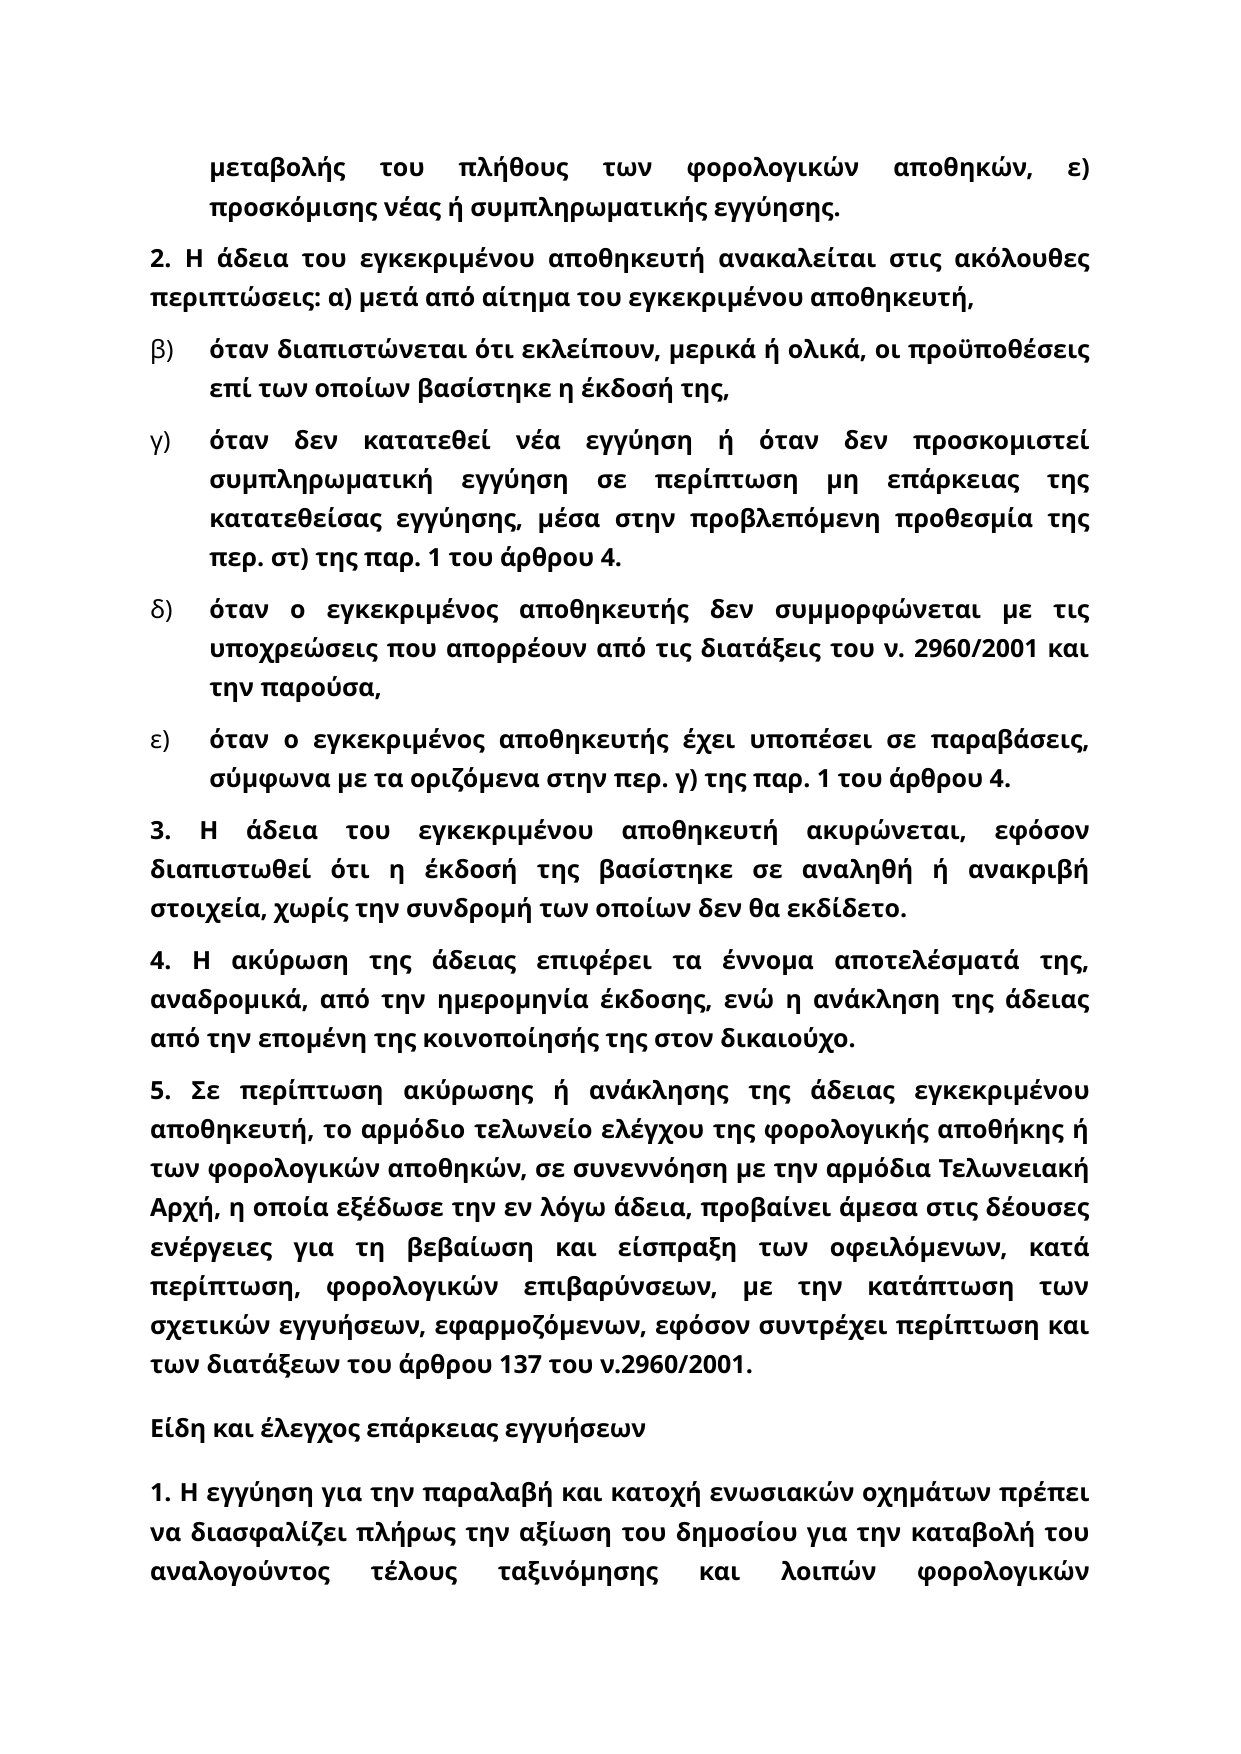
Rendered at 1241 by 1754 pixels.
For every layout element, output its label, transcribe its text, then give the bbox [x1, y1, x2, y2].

text 5. Σε περίπτωση ακύρωσης ή ανάκλησης της άδειας εγκεκριμένου αποθηκευτή, το αρμόδιο τελωνείο ελέγχου της φορολογικής αποθήκης ή των φορολογικών αποθηκών, σε συνεννόηση με την αρμόδια Τελωνειακή Αρχή, η οποία εξέδωσε την εν λόγω άδεια, προβαίνει άμεσα στις δέουσες ενέργειες για τη βεβαίωση και είσπραξη των οφειλόμενων, κατά περίπτωση, φορολογικών επιβαρύνσεων, με την κατάπτωση των σχετικών εγγυήσεων, εφαρμοζόμενων, εφόσον συντρέχει περίπτωση και των διατάξεων του άρθρου 137 του ν.2960/2001. [150, 1072, 1090, 1381]
list μεταβολής του πλήθους των φορολογικών αποθηκών, ε) προσκόμισης νέας ή συμπληρωματικής εγγύησης. [150, 150, 1090, 223]
text 1. Η εγγύηση για την παραλαβή και κατοχή ενωσιακών οχημάτων πρέπει να διασφαλίζει πλήρως την αξίωση του δημοσίου για την καταβολή του αναλογούντος τέλους ταξινόμησης και λοιπών φορολογικών [150, 1475, 1090, 1587]
text Είδη και έλεγχος επάρκειας εγγυήσεων [150, 1411, 1090, 1445]
list β) όταν διαπιστώνεται ότι εκλείπουν, μερικά ή ολικά, οι προϋποθέσεις επί των οποίων βασίστηκε η έκδοσή της, [150, 332, 1090, 405]
text 4. Η ακύρωση της άδειας επιφέρει τα έννομα αποτελέσματά της, αναδρομικά, από την ημερομηνία έκδοσης, ενώ η ανάκληση της άδειας από την επομένη της κοινοποίησής της στον δικαιούχο. [150, 942, 1090, 1055]
list δ) όταν ο εγκεκριμένος αποθηκευτής δεν συμμορφώνεται με τις υποχρεώσεις που απορρέουν από τις διατάξεις του ν. 2960/2001 και την παρούσα, [150, 592, 1090, 704]
text 3. Η άδεια του εγκεκριμένου αποθηκευτή ακυρώνεται, εφόσον διαπιστωθεί ότι η έκδοσή της βασίστηκε σε αναληθή ή ανακριβή στοιχεία, χωρίς την συνδρομή των οποίων δεν θα εκδίδετο. [150, 812, 1090, 925]
list γ) όταν δεν κατατεθεί νέα εγγύηση ή όταν δεν προσκομιστεί συμπληρωματική εγγύηση σε περίπτωση μη επάρκειας της κατατεθείσας εγγύησης, μέσα στην προβλεπόμενη προθεσμία της περ. στ) της παρ. 1 του άρθρου 4. [150, 422, 1090, 574]
text 2. Η άδεια του εγκεκριμένου αποθηκευτή ανακαλείται στις ακόλουθες περιπτώσεις: α) μετά από αίτημα του εγκεκριμένου αποθηκευτή, [150, 241, 1090, 314]
list ε) όταν ο εγκεκριμένος αποθηκευτής έχει υποπέσει σε παραβάσεις, σύμφωνα με τα οριζόμενα στην περ. γ) της παρ. 1 του άρθρου 4. [150, 722, 1090, 795]
